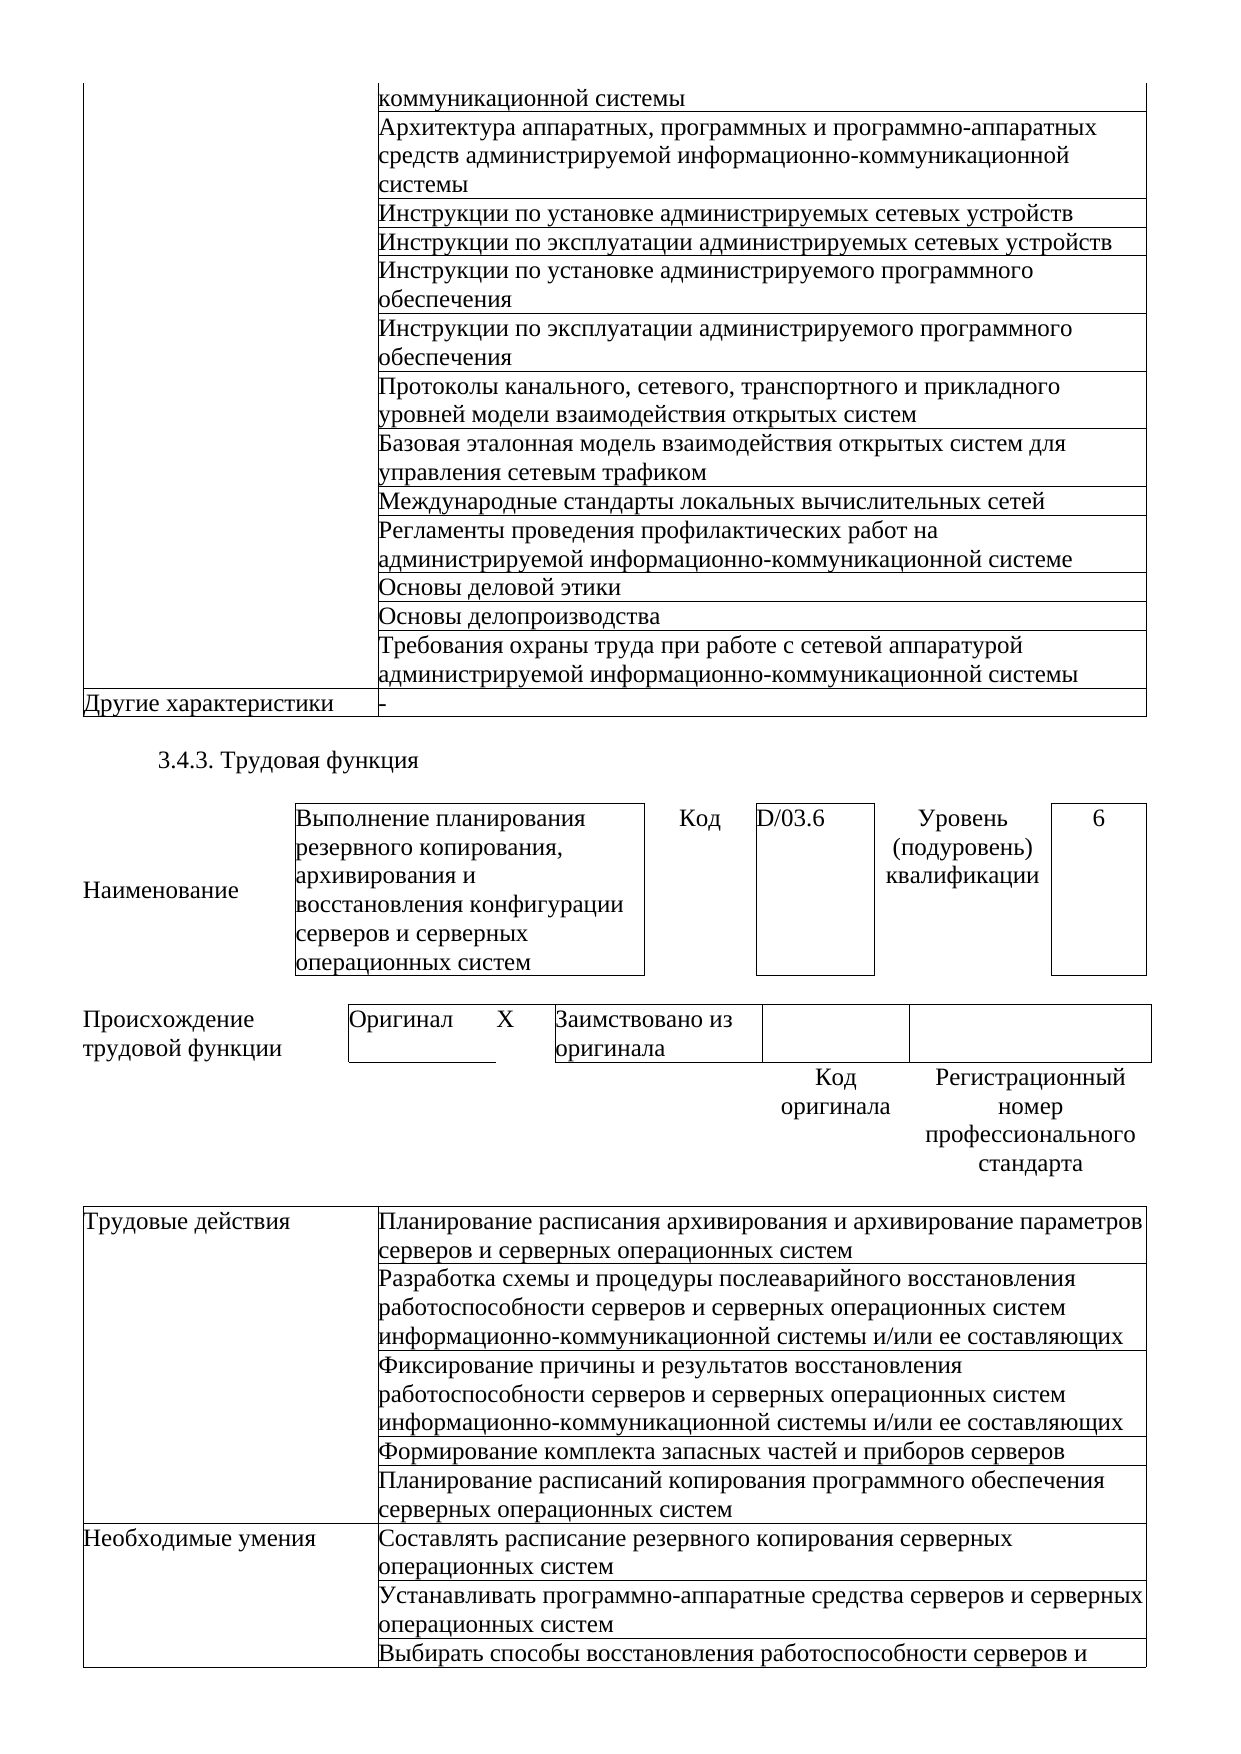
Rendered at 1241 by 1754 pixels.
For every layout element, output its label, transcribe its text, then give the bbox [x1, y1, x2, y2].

table_header Выполнение планирования резервного копирования, архивирования и восстановления конфигурации серверов и серверных операционных систем [296, 804, 644, 975]
table_cell Формирование комплекта запасных частей и приборов серверов [379, 1437, 1146, 1465]
table_cell Требования охраны труда при работе с сетевой аппаратурой администрируемой информационно-коммуникационной системы [379, 631, 1146, 688]
table_header Уровень (подуровень) квалификации [875, 803, 1051, 976]
table_cell Составлять расписание резервного копирования серверных операционных систем [379, 1524, 1146, 1580]
table_cell Основы деловой этики [379, 573, 1146, 601]
table_cell Международные стандарты локальных вычислительных сетей [379, 487, 1146, 515]
table_cell Архитектура аппаратных, программных и программно-аппаратных средств администрируемой информационно-коммуникационной системы [379, 112, 1146, 198]
table_cell Базовая эталонная модель взаимодействия открытых систем для управления сетевым трафиком [379, 429, 1146, 486]
table_cell Необходимые умения [84, 1524, 378, 1667]
table_cell Разработка схемы и процедуры послеаварийного восстановления работоспособности серверов и серверных операционных систем информационно-коммуникационной системы и/или ее составляющих [379, 1264, 1146, 1350]
table_cell [84, 83, 378, 688]
table_cell - [379, 689, 1146, 716]
table_cell Протоколы канального, сетевого, транспортного и прикладного уровней модели взаимодействия открытых систем [379, 372, 1146, 428]
table_cell Инструкции по установке администрируемых сетевых устройств [379, 199, 1146, 227]
table_cell Выбирать способы восстановления работоспособности серверов и [379, 1639, 1146, 1667]
table_cell Устанавливать программно-аппаратные средства серверов и серверных операционных систем [379, 1581, 1146, 1638]
table_header Заимствовано из оригинала [556, 1005, 762, 1062]
table_cell коммуникационной системы [379, 83, 1146, 111]
table_header Планирование расписания архивирования и архивирование параметров серверов и серверных операционных систем [379, 1207, 1146, 1263]
text 3.4.3. Трудовая функция [83, 745, 1157, 774]
table_cell Регламенты проведения профилактических работ на администрируемой информационно-коммуникационной системе [379, 516, 1146, 572]
table_cell Планирование расписаний копирования программного обеспечения серверных операционных систем [379, 1466, 1146, 1523]
table_header [910, 1005, 1151, 1062]
table_header Оригинал [349, 1005, 496, 1062]
table_cell Инструкции по эксплуатации администрируемых сетевых устройств [379, 228, 1146, 255]
table_header Происхождение трудовой функции [83, 1004, 348, 1062]
table_cell [349, 1062, 555, 1177]
table_header X [496, 1005, 555, 1062]
table_header Трудовые действия [84, 1207, 378, 1523]
table_cell Основы делопроизводства [379, 602, 1146, 630]
table_header D/03.6 [757, 804, 874, 975]
table_cell Инструкции по эксплуатации администрируемого программного обеспечения [379, 314, 1146, 371]
table_cell Регистрационный номер профессионального стандарта [909, 1063, 1152, 1177]
table_cell Код оригинала [762, 1063, 909, 1177]
table_cell [83, 1062, 348, 1177]
table_header [763, 1005, 909, 1062]
table_header 6 [1052, 804, 1146, 975]
table_cell Другие характеристики [84, 689, 378, 716]
table_header Наименование [83, 803, 295, 976]
table_cell Фиксирование причины и результатов восстановления работоспособности серверов и серверных операционных систем информационно-коммуникационной системы и/или ее составляющих [379, 1351, 1146, 1436]
table_cell [555, 1063, 762, 1177]
table_cell Инструкции по установке администрируемого программного обеспечения [379, 256, 1146, 313]
table_header Код [645, 803, 756, 976]
